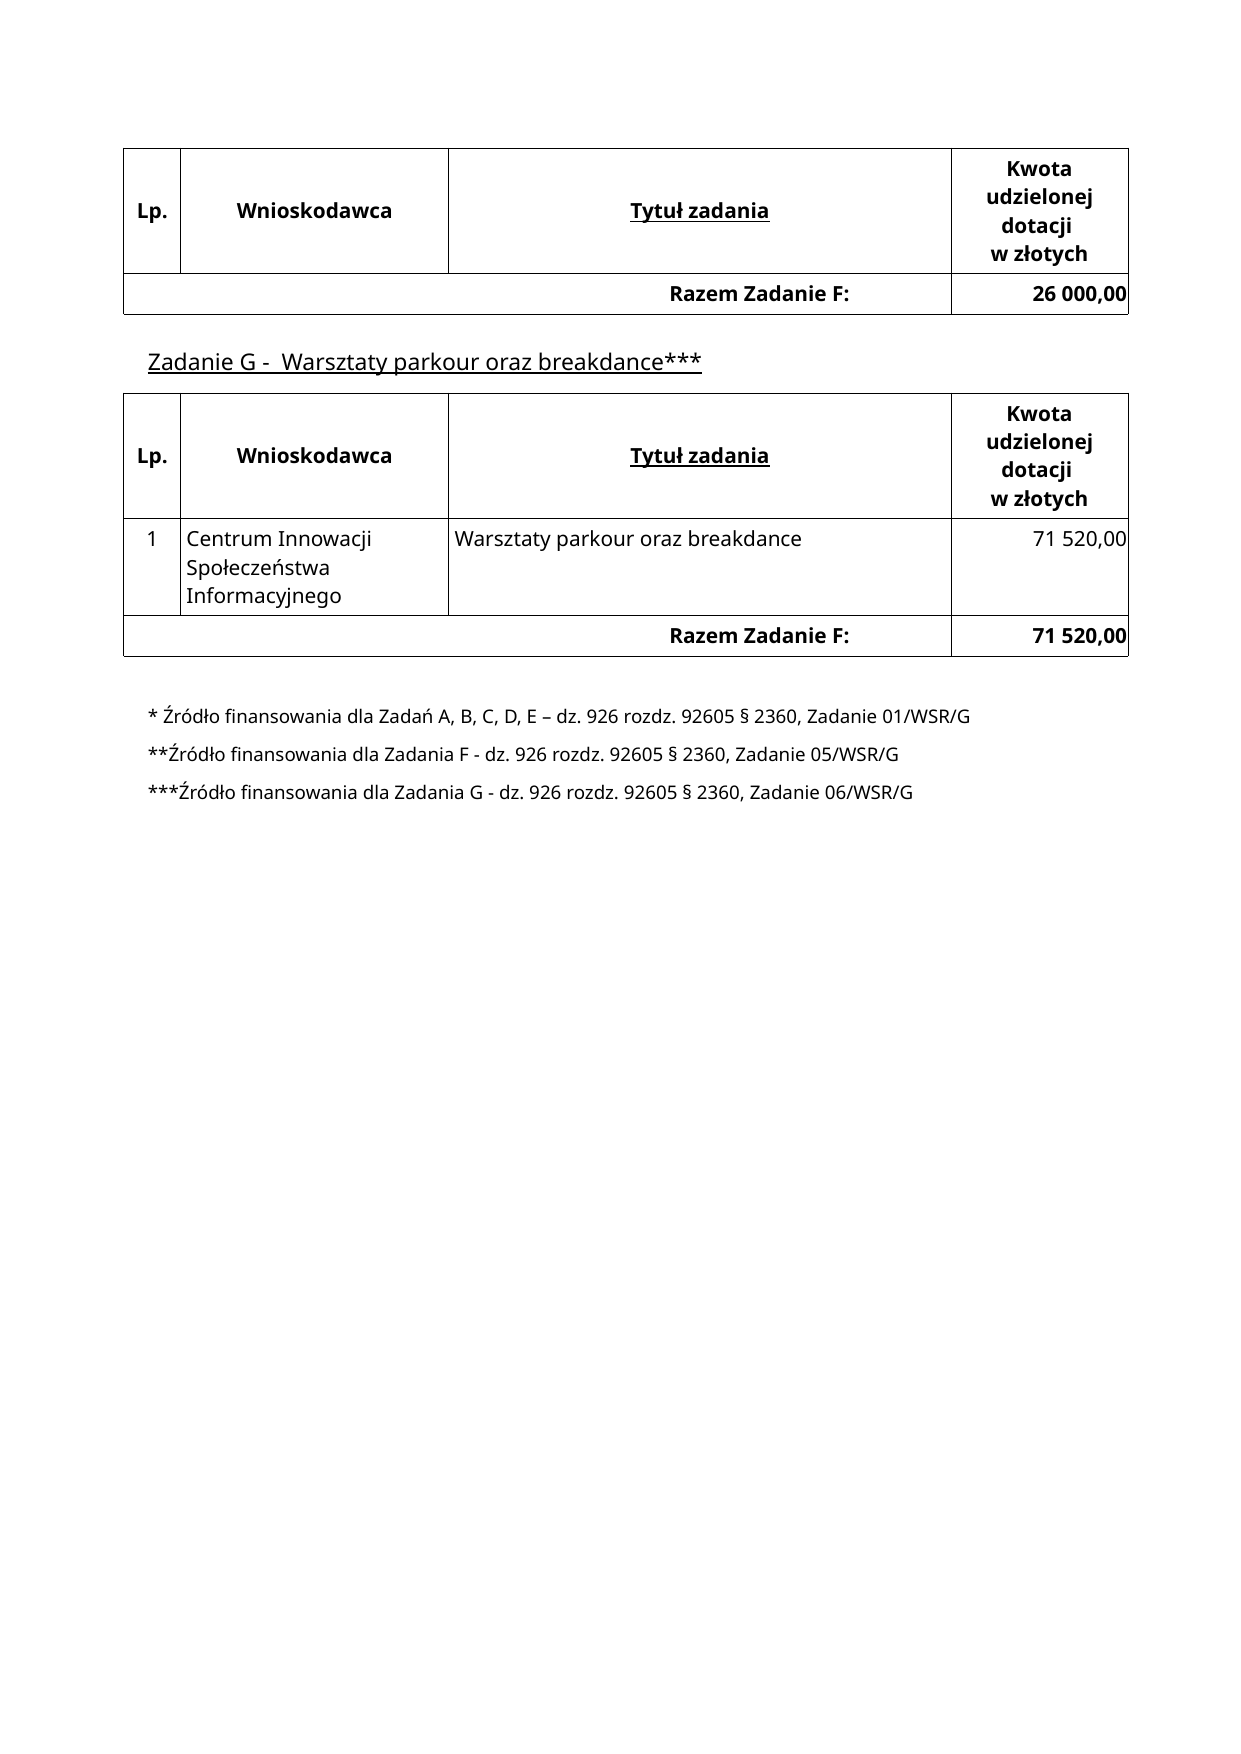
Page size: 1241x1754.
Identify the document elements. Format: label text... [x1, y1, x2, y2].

table_header Tytuł zadania [449, 149, 951, 273]
text ***Źródło finansowania dla Zadania G - dz. 926 rozdz. 92605 § 2360, Zadanie 06/WSR/G [148, 780, 1093, 805]
table_cell Centrum Innowacji Społeczeństwa Informacyjnego [181, 519, 448, 615]
table_cell 71 520,00 [952, 616, 1128, 656]
table_cell 26 000,00 [952, 274, 1128, 314]
text **Źródło finansowania dla Zadania F - dz. 926 rozdz. 92605 § 2360, Zadanie 05/WSR/G [148, 741, 1093, 767]
table_cell Warsztaty parkour oraz breakdance [449, 519, 951, 615]
text * Źródło finansowania dla Zadań A, B, C, D, E – dz. 926 rozdz. 92605 § 2360, Zadanie 01/WSR/G [148, 703, 1093, 729]
table_header Wnioskodawca [181, 149, 448, 273]
table_header Lp. [124, 149, 180, 273]
table_header Lp. [124, 394, 180, 518]
table_header Wnioskodawca [181, 394, 448, 518]
table_header Kwota udzielonej dotacji w złotych [952, 394, 1128, 518]
text Zadanie G - Warsztaty parkour oraz breakdance*** [148, 346, 1093, 377]
table_cell 71 520,00 [952, 519, 1128, 615]
table_cell Razem Zadanie F: [124, 274, 951, 314]
table_cell 1 [124, 519, 180, 615]
table_header Kwota udzielonej dotacji w złotych [952, 149, 1128, 273]
table_header Tytuł zadania [449, 394, 951, 518]
table_cell Razem Zadanie F: [124, 616, 951, 656]
